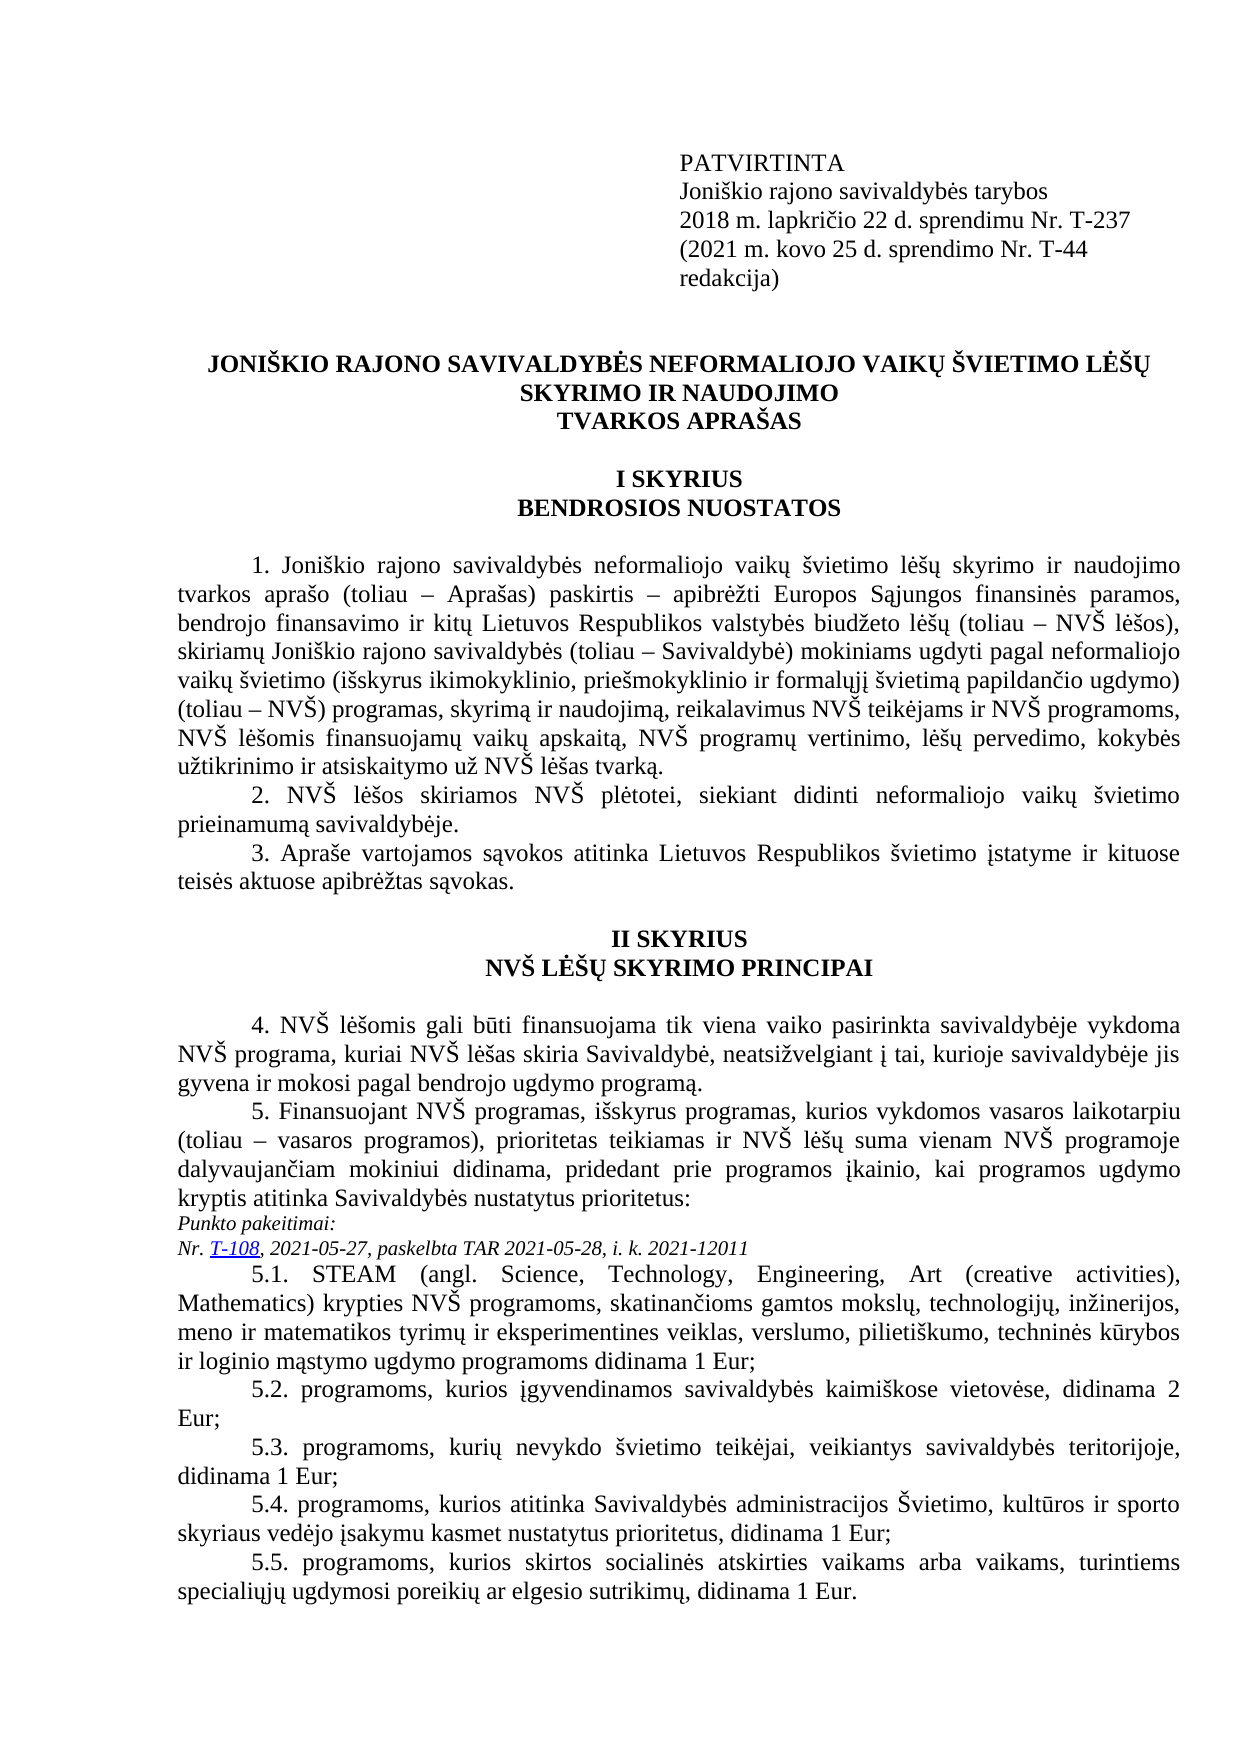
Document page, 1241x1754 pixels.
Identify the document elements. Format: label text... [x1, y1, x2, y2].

text 5.4. programoms, kurios atitinka Savivaldybės administracijos Švietimo, kultūros ir sporto skyriaus vedėjo įsakymu kasmet nustatytus prioritetus, didinama 1 Eur; [177, 1489, 1181, 1547]
text Nr. T-108, 2021-05-27, paskelbta TAR 2021-05-28, i. k. 2021-12011 [177, 1235, 1181, 1259]
text 5.3. programoms, kurių nevykdo švietimo teikėjai, veikiantys savivaldybės teritorijoje, didinama 1 Eur; [177, 1432, 1181, 1489]
text PATVIRTINTA [177, 148, 1181, 176]
text 5.2. programoms, kurios įgyvendinamos savivaldybės kaimiškose vietovėse, didinama 2 Eur; [177, 1374, 1181, 1432]
text BENDROSIOS NUOSTATOS [177, 493, 1181, 521]
text 2018 m. lapkričio 22 d. sprendimu Nr. T-237 [177, 205, 1181, 234]
text (2021 m. kovo 25 d. sprendimo Nr. T-44 [177, 234, 1181, 263]
text 1. Joniškio rajono savivaldybės neformaliojo vaikų švietimo lėšų skyrimo ir naudojimo tvarkos aprašo (toliau – Aprašas) paskirtis – apibrėžti Europos Sąjungos finansinės paramos, bendrojo finansavimo ir kitų Lietuvos Respublikos valstybės biudžeto lėšų (toliau – NVŠ lėšos), skiriamų Joniškio rajono savivaldybės (toliau – Savivaldybė) mokiniams ugdyti pagal neformaliojo vaikų švietimo (išskyrus ikimokyklinio, priešmokyklinio ir formalųjį švietimą papildančio ugdymo) (toliau – NVŠ) programas, skyrimą ir naudojimą, reikalavimus NVŠ teikėjams ir NVŠ programoms, NVŠ lėšomis finansuojamų vaikų apskaitą, NVŠ programų vertinimo, lėšų pervedimo, kokybės užtikrinimo ir atsiskaitymo už NVŠ lėšas tvarką. [177, 550, 1181, 780]
text NVŠ LĖŠŲ SKYRIMO PRINCIPAI [177, 953, 1181, 981]
text 3. Apraše vartojamos sąvokos atitinka Lietuvos Respublikos švietimo įstatyme ir kituose teisės aktuose apibrėžtas sąvokas. [177, 838, 1181, 895]
text I SKYRIUS [177, 464, 1181, 493]
text TVARKOS APRAŠAS [177, 406, 1181, 435]
text 4. NVŠ lėšomis gali būti finansuojama tik viena vaiko pasirinkta savivaldybėje vykdoma NVŠ programa, kuriai NVŠ lėšas skiria Savivaldybė, neatsižvelgiant į tai, kurioje savivaldybėje jis gyvena ir mokosi pagal bendrojo ugdymo programą. [177, 1010, 1181, 1096]
text 5.5. programoms, kurios skirtos socialinės atskirties vaikams arba vaikams, turintiems specialiųjų ugdymosi poreikių ar elgesio sutrikimų, didinama 1 Eur. [177, 1547, 1181, 1604]
text 2. NVŠ lėšos skiriamos NVŠ plėtotei, siekiant didinti neformaliojo vaikų švietimo prieinamumą savivaldybėje. [177, 780, 1181, 838]
text JONIŠKIO RAJONO SAVIVALDYBĖS NEFORMALIOJO VAIKŲ ŠVIETIMO LĖŠŲ SKYRIMO IR NAUDOJIMO [177, 349, 1181, 406]
text Punkto pakeitimai: [177, 1211, 1181, 1235]
text Joniškio rajono savivaldybės tarybos [177, 176, 1181, 205]
text redakcija) [177, 263, 1181, 291]
text II SKYRIUS [177, 924, 1181, 953]
text 5. Finansuojant NVŠ programas, išskyrus programas, kurios vykdomos vasaros laikotarpiu (toliau – vasaros programos), prioritetas teikiamas ir NVŠ lėšų suma vienam NVŠ programoje dalyvaujančiam mokiniui didinama, pridedant prie programos įkainio, kai programos ugdymo kryptis atitinka Savivaldybės nustatytus prioritetus: [177, 1096, 1181, 1211]
text 5.1. STEAM (angl. Science, Technology, Engineering, Art (creative activities), Mathematics) krypties NVŠ programoms, skatinančioms gamtos mokslų, technologijų, inžinerijos, meno ir matematikos tyrimų ir eksperimentines veiklas, verslumo, pilietiškumo, techninės kūrybos ir loginio mąstymo ugdymo programoms didinama 1 Eur; [177, 1259, 1181, 1374]
